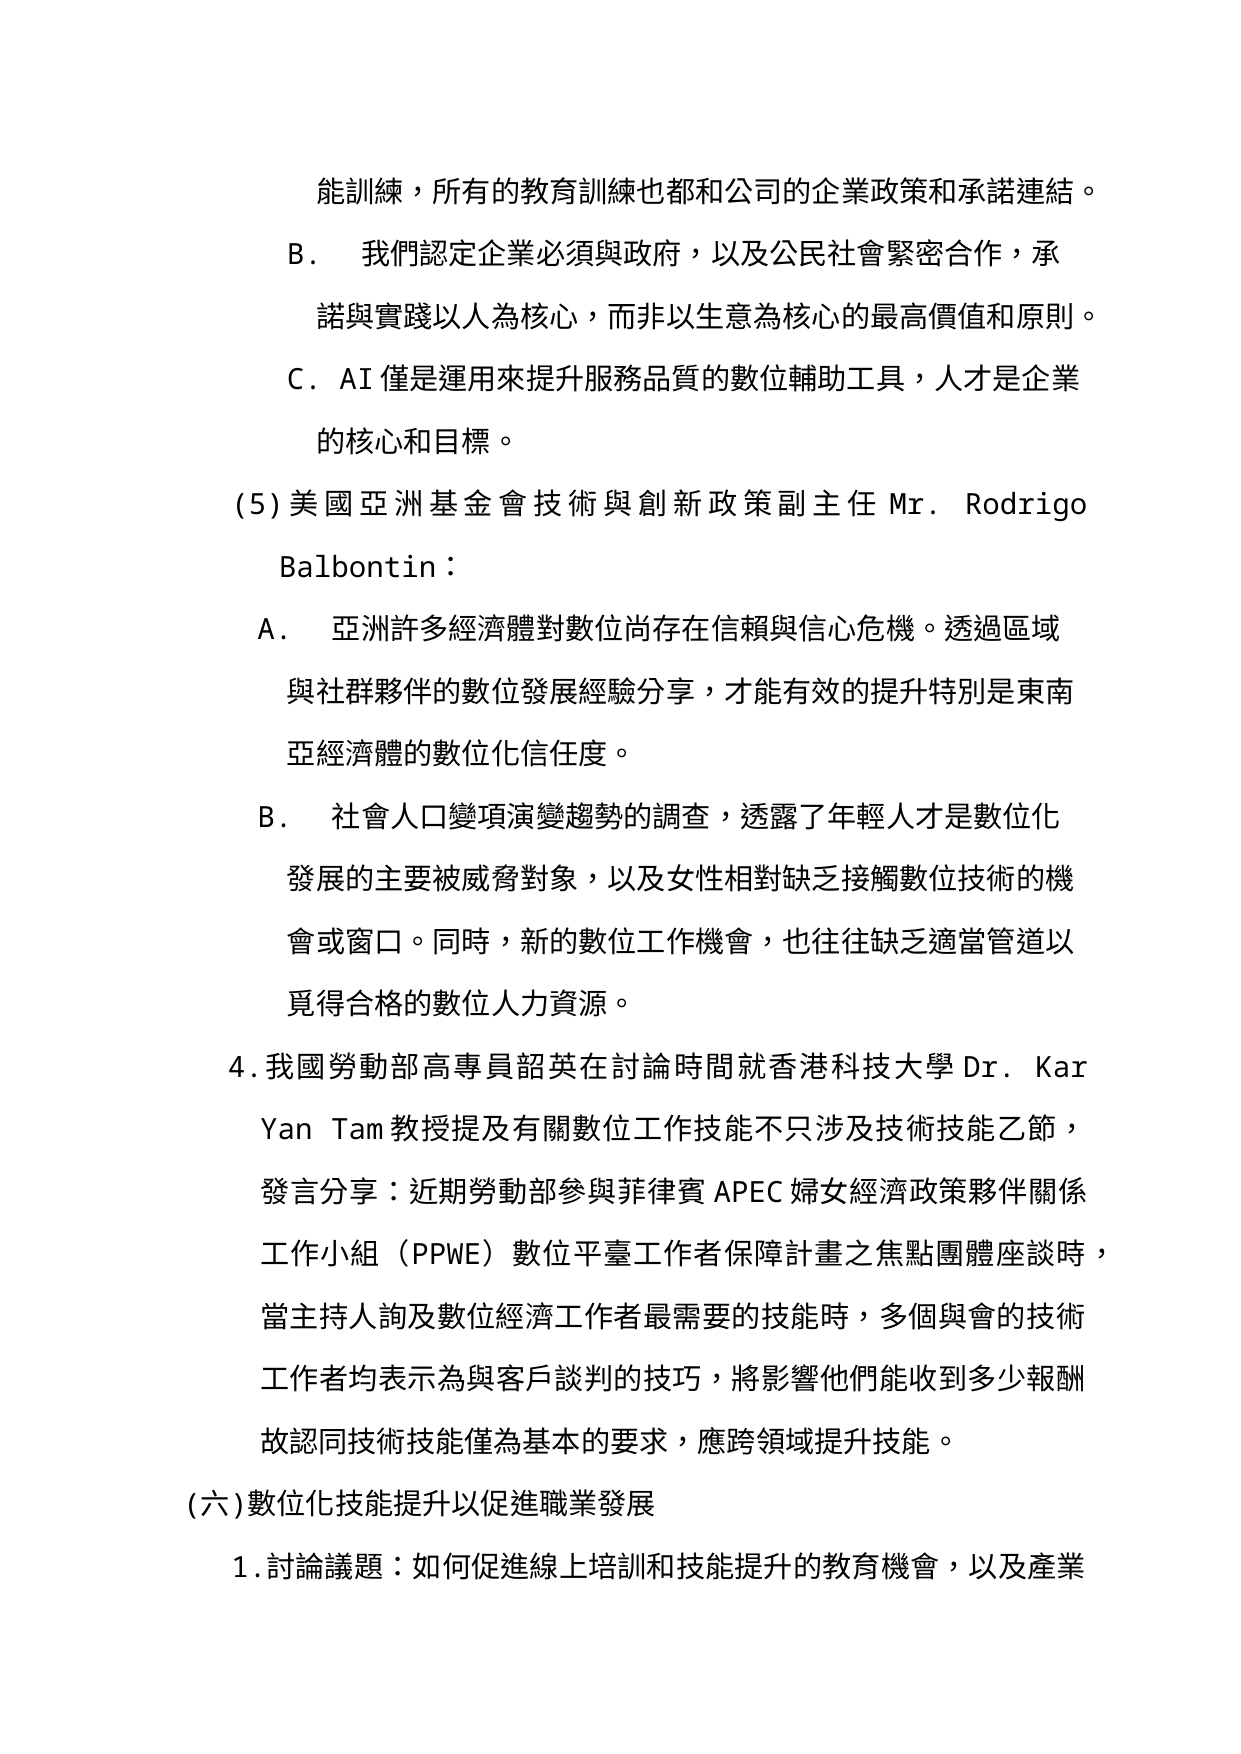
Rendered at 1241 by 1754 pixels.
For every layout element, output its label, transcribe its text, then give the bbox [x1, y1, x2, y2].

text 4.我國勞動部高專員韶英在討論時間就香港科技大學Dr. Kar Yan Tam教授提及有關數位工作技能不只涉及技術技能乙節，發言分享：近期勞動部參與菲律賓APEC婦女經濟政策夥伴關係工作小組（PPWE）數位平臺工作者保障計畫之焦點團體座談時，當主持人詢及數位經濟工作者最需要的技能時，多個與會的技術工作者均表示為與客戶談判的技巧，將影響他們能收到多少報酬，故認同技術技能僅為基本的要求，應跨領域提升技能。 [228, 1023, 1087, 1460]
text (六)數位化技能提升以促進職業發展 [183, 1460, 1087, 1523]
list 社會人口變項演變趨勢的調查，透露了年輕人才是數位化發展的主要被威脅對象，以及女性相對缺乏接觸數位技術的機會或窗口。同時，新的數位工作機會，也往往缺乏適當管道以覓得合格的數位人力資源。 [257, 773, 1087, 1023]
text C. AI僅是運用來提升服務品質的數位輔助工具，人才是企業的核心和目標。 [287, 335, 1087, 460]
text B. 我們認定企業必須與政府，以及公民社會緊密合作，承諾與實踐以人為核心，而非以生意為核心的最高價值和原則。 [287, 210, 1087, 335]
text A. 沃爾瑪的數位學院每年提供400,000人次的員工數位技能訓練，所有的教育訓練也都和公司的企業政策和承諾連結。 [287, 148, 1087, 210]
text 1.討論議題：如何促進線上培訓和技能提升的教育機會，以及產業 [231, 1523, 1087, 1585]
text (5)美國亞洲基金會技術與創新政策副主任Mr. Rodrigo Balbontin： [231, 460, 1087, 585]
list 亞洲許多經濟體對數位尚存在信賴與信心危機。透過區域與社群夥伴的數位發展經驗分享，才能有效的提升特別是東南亞經濟體的數位化信任度。 [257, 585, 1087, 773]
